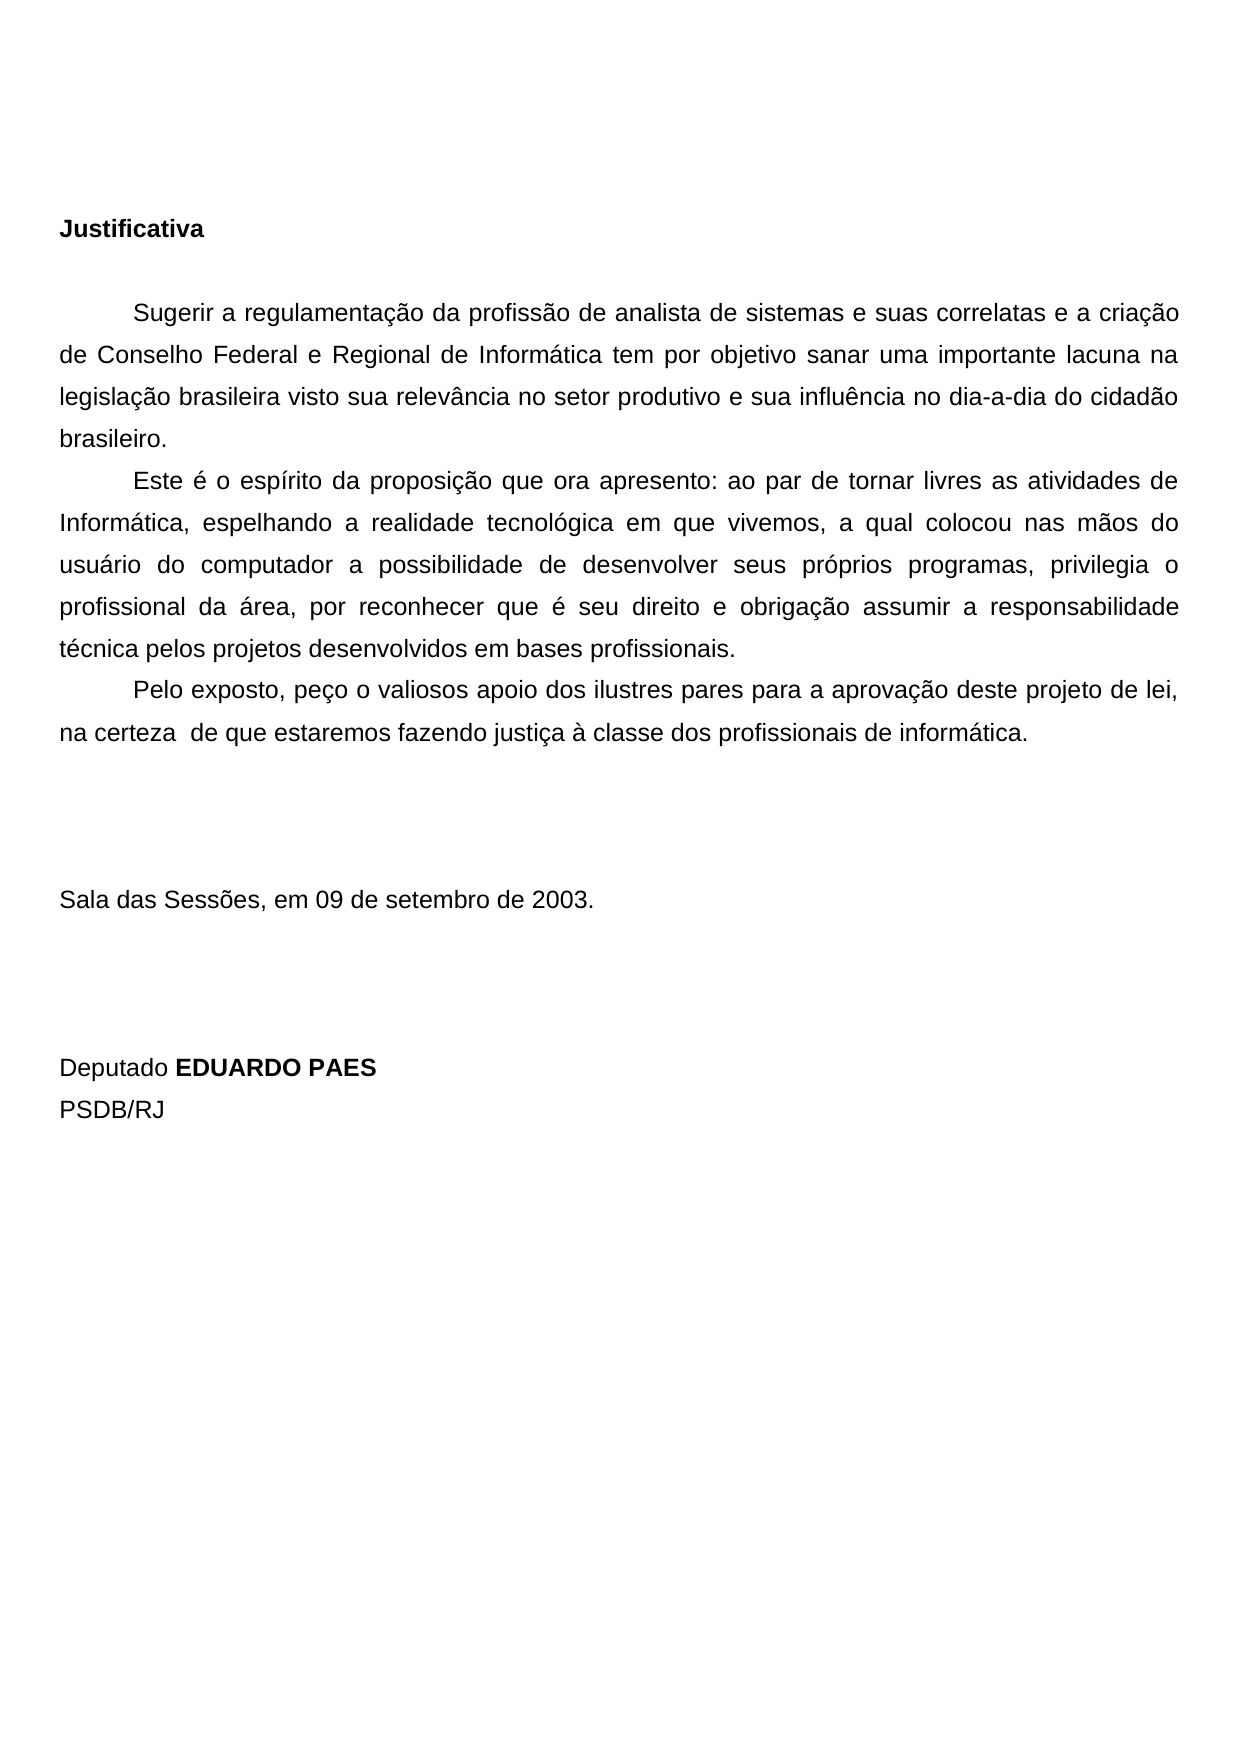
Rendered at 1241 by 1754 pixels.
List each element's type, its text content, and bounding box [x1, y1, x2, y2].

text Este é o espírito da proposição que ora apresento: ao par de tornar livres as atividades de Informática, espelhando a realidade tecnológica em que vivemos, a qual colocou nas mãos do usuário do computador a possibilidade de desenvolver seus próprios programas, privilegia o profissional da área, por reconhecer que é seu direito e obrigação assumir a responsabilidade técnica pelos projetos desenvolvidos em bases profissionais. [59, 466, 1181, 662]
text Pelo exposto, peço o valiosos apoio dos ilustres pares para a aprovação deste projeto de lei, na certeza de que estaremos fazendo justiça à classe dos profissionais de informática. [59, 676, 1181, 746]
text PSDB/RJ [59, 1096, 1181, 1124]
text Sala das Sessões, em 09 de setembro de 2003. [59, 886, 1181, 914]
text Justificativa [59, 214, 1181, 242]
text Sugerir a regulamentação da profissão de analista de sistemas e suas correlatas e a criação de Conselho Federal e Regional de Informática tem por objetivo sanar uma importante lacuna na legislação brasileira visto sua relevância no setor produtivo e sua influência no dia-a-dia do cidadão brasileiro. [59, 298, 1181, 452]
text Deputado EDUARDO PAES [59, 1054, 1181, 1082]
